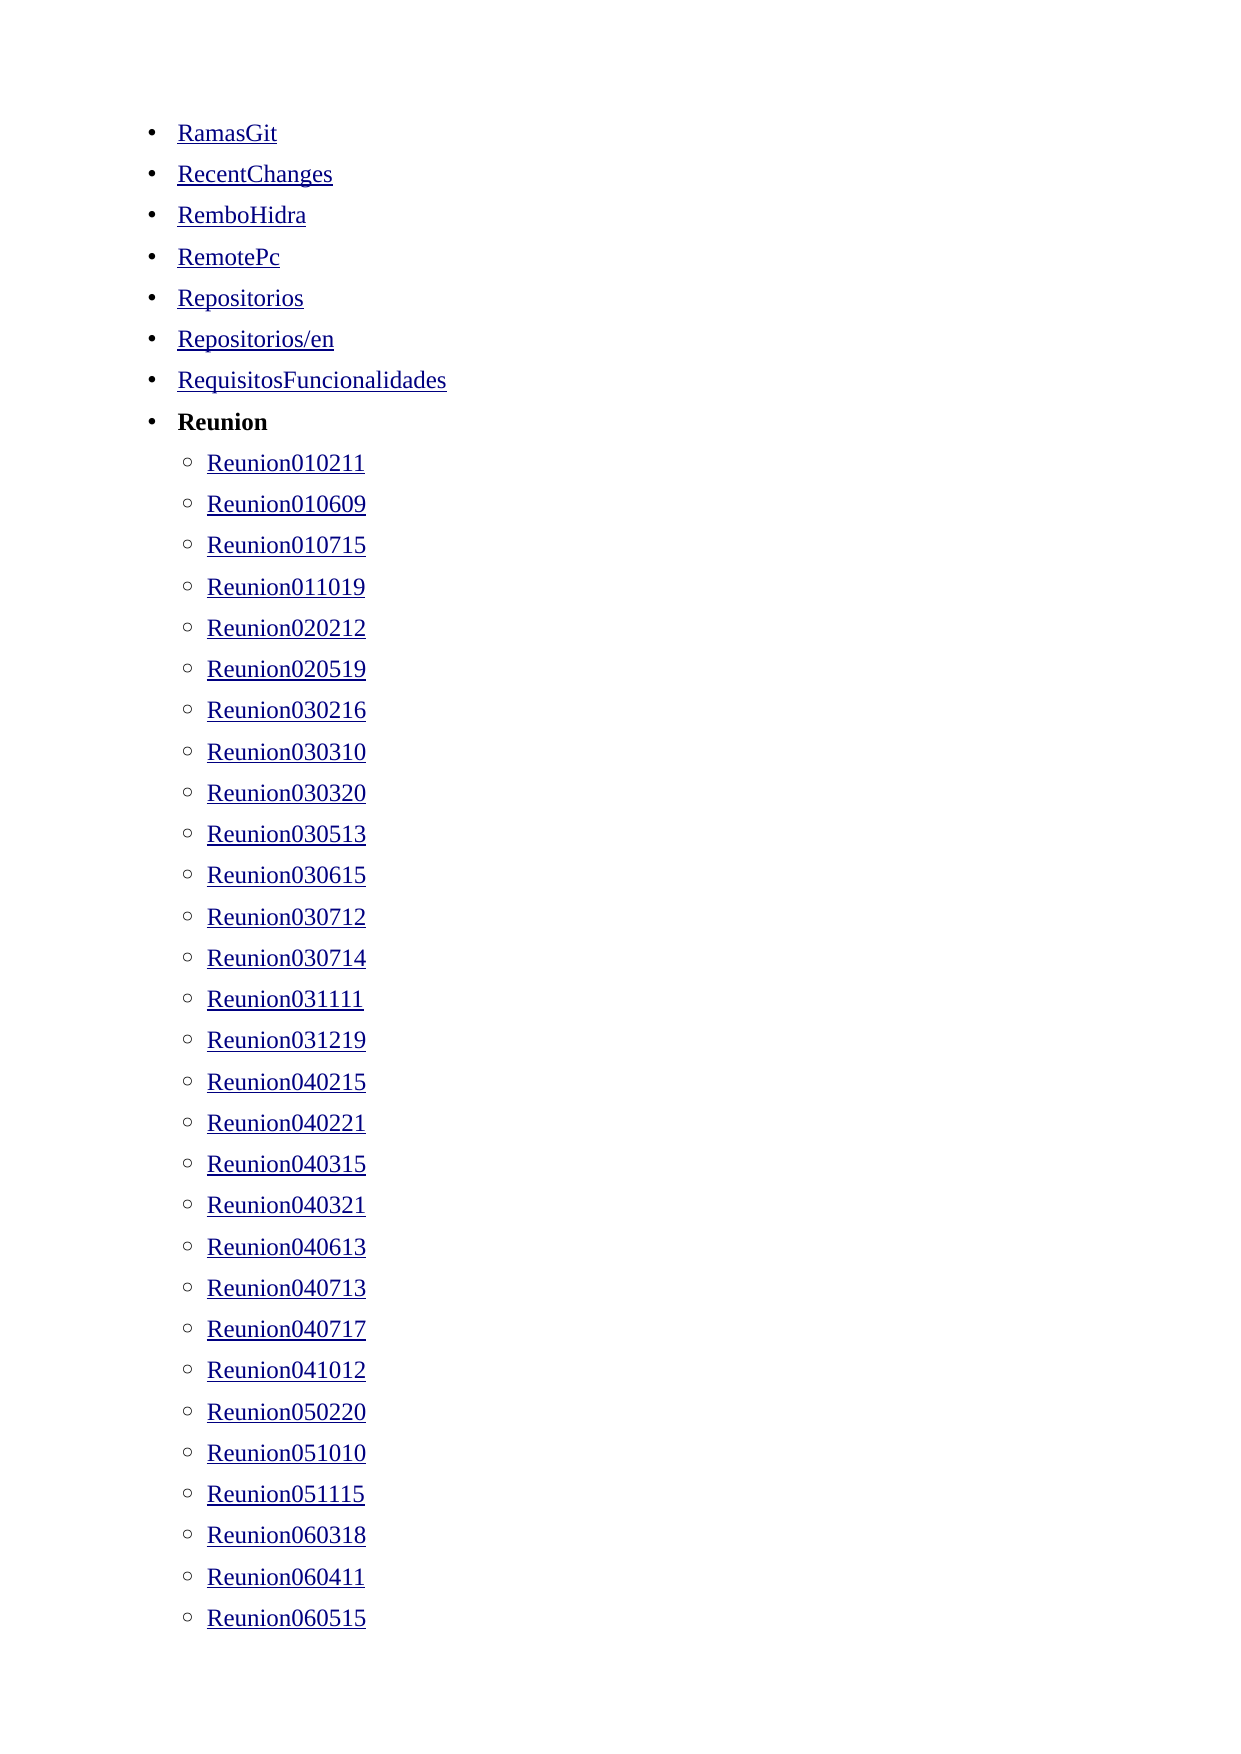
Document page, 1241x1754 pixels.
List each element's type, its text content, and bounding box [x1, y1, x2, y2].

list Reunion051010 [177, 1438, 1122, 1467]
list RemboHidra [148, 201, 1122, 229]
list Reunion030615 [177, 861, 1122, 889]
list Reunion011019 [177, 572, 1122, 601]
list Reunion030513 [177, 819, 1122, 848]
list Reunion060515 [177, 1603, 1122, 1632]
list Reunion040215 [177, 1067, 1122, 1096]
list Reunion030712 [177, 902, 1122, 931]
list Reunion [148, 407, 1122, 436]
list RamasGit [148, 118, 1122, 147]
list Reunion030320 [177, 778, 1122, 807]
list Reunion040315 [177, 1149, 1122, 1178]
list Reunion031111 [177, 984, 1122, 1013]
list Reunion010609 [177, 489, 1122, 518]
list Reunion050220 [177, 1397, 1122, 1426]
list RecentChanges [148, 159, 1122, 188]
list Reunion020519 [177, 654, 1122, 683]
list Reunion040221 [177, 1108, 1122, 1137]
list Reunion010715 [177, 531, 1122, 559]
list Reunion040613 [177, 1232, 1122, 1261]
list Reunion030714 [177, 943, 1122, 972]
list Reunion060411 [177, 1562, 1122, 1591]
list Repositorios [148, 283, 1122, 312]
list Reunion060318 [177, 1521, 1122, 1549]
list Reunion041012 [177, 1356, 1122, 1384]
list RemotePc [148, 242, 1122, 271]
list RequisitosFuncionalidades [148, 366, 1122, 394]
list Repositorios/en [148, 324, 1122, 353]
list Reunion020212 [177, 613, 1122, 642]
list Reunion040321 [177, 1191, 1122, 1219]
list Reunion040717 [177, 1314, 1122, 1343]
list Reunion040713 [177, 1273, 1122, 1302]
list Reunion010211 [177, 448, 1122, 477]
list Reunion051115 [177, 1479, 1122, 1508]
list Reunion030216 [177, 696, 1122, 724]
list Reunion030310 [177, 737, 1122, 766]
list Reunion031219 [177, 1026, 1122, 1054]
